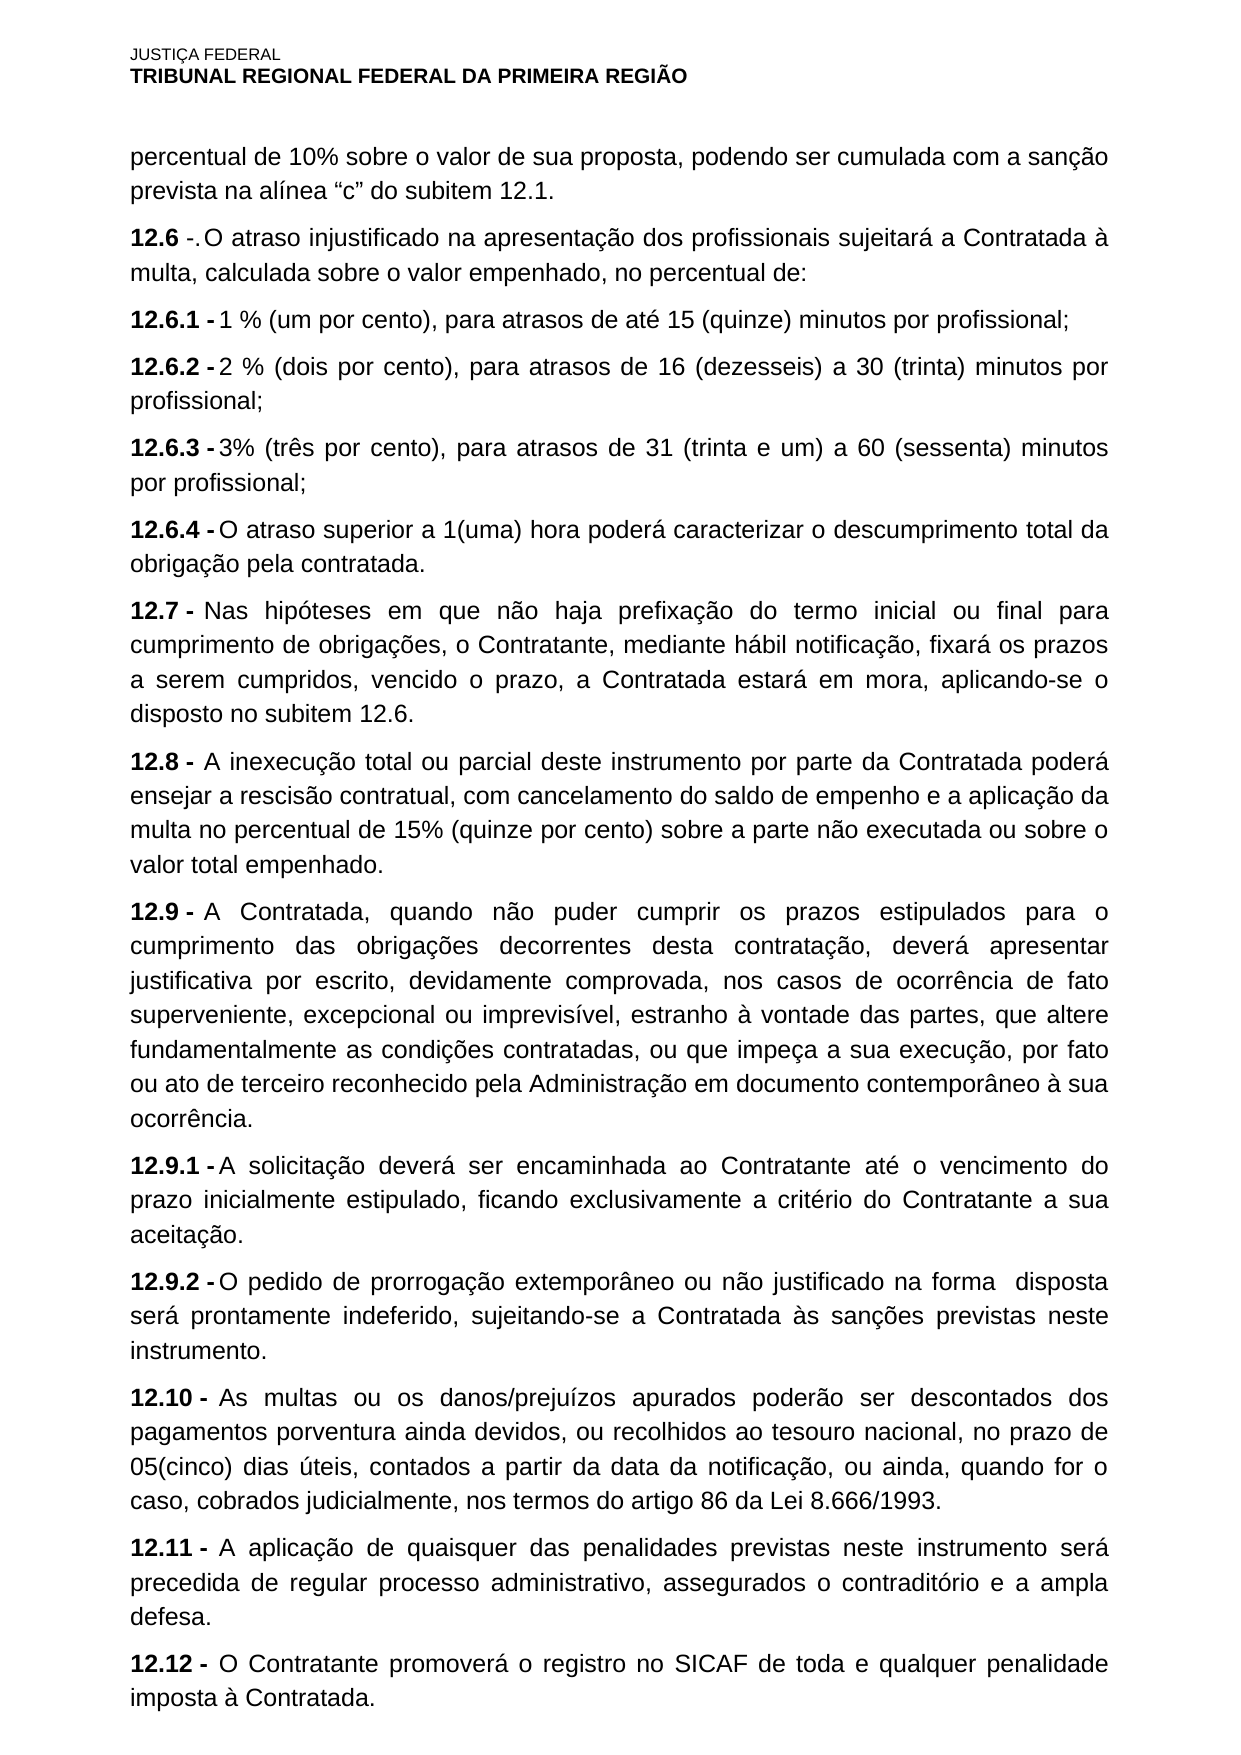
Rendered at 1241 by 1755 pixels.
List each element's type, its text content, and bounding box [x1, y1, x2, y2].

text 12.7 - Nas hipóteses em que não haja prefixação do termo inicial ou final para cumprimento de obrigações, o Contratante, mediante hábil notificação, fixará os prazos a serem cumpridos, vencido o prazo, a Contratada estará em mora, aplicando-se o disposto no subitem 12.6. [130, 596, 1110, 728]
text 12.6.3 - 3% (três por cento), para atrasos de 31 (trinta e um) a 60 (sessenta) minutos por profissional; [130, 433, 1110, 496]
text 12.6.1 - 1 % (um por cento), para atrasos de até 15 (quinze) minutos por profissional; [130, 305, 1110, 333]
text 12.9.1 - A solicitação deverá ser encaminhada ao Contratante até o vencimento do prazo inicialmente estipulado, ficando exclusivamente a critério do Contratante a sua aceitação. [130, 1151, 1110, 1248]
text 12.11 - A aplicação de quaisquer das penalidades previstas neste instrumento será precedida de regular processo administrativo, assegurados o contraditório e a ampla defesa. [130, 1533, 1110, 1631]
text 12.12 - O Contratante promoverá o registro no SICAF de toda e qualquer penalidade imposta à Contratada. [130, 1649, 1110, 1712]
text 12.6 -. O atraso injustificado na apresentação dos profissionais sujeitará a Contratada à multa, calculada sobre o valor empenhado, no percentual de: [130, 223, 1110, 286]
text 12.8 - A inexecução total ou parcial deste instrumento por parte da Contratada poderá ensejar a rescisão contratual, com cancelamento do saldo de empenho e a aplicação da multa no percentual de 15% (quinze por cento) sobre a parte não executada ou sobre o valor total empenhado. [130, 746, 1110, 879]
text 12.9 - A Contratada, quando não puder cumprir os prazos estipulados para o cumprimento das obrigações decorrentes desta contratação, deverá apresentar justificativa por escrito, devidamente comprovada, nos casos de ocorrência de fato superveniente, excepcional ou imprevisível, estranho à vontade das partes, que altere fundamentalmente as condições contratadas, ou que impeça a sua execução, por fato ou ato de terceiro reconhecido pela Administração em documento contemporâneo à sua ocorrência. [130, 897, 1110, 1132]
text percentual de 10% sobre o valor de sua proposta, podendo ser cumulada com a sanção prevista na alínea “c” do subitem 12.1. [130, 142, 1110, 205]
text 12.9.2 - O pedido de prorrogação extemporâneo ou não justificado na forma disposta será prontamente indeferido, sujeitando-se a Contratada às sanções previstas neste instrumento. [130, 1267, 1110, 1364]
text 12.6.2 - 2 % (dois por cento), para atrasos de 16 (dezesseis) a 30 (trinta) minutos por profissional; [130, 352, 1110, 415]
text 12.10 - As multas ou os danos/prejuízos apurados poderão ser descontados dos pagamentos porventura ainda devidos, ou recolhidos ao tesouro nacional, no prazo de 05(cinco) dias úteis, contados a partir da data da notificação, ou ainda, quando for o caso, cobrados judicialmente, nos termos do artigo 86 da Lei 8.666/1993. [130, 1383, 1110, 1515]
text 12.6.4 - O atraso superior a 1(uma) hora poderá caracterizar o descumprimento total da obrigação pela contratada. [130, 514, 1110, 578]
